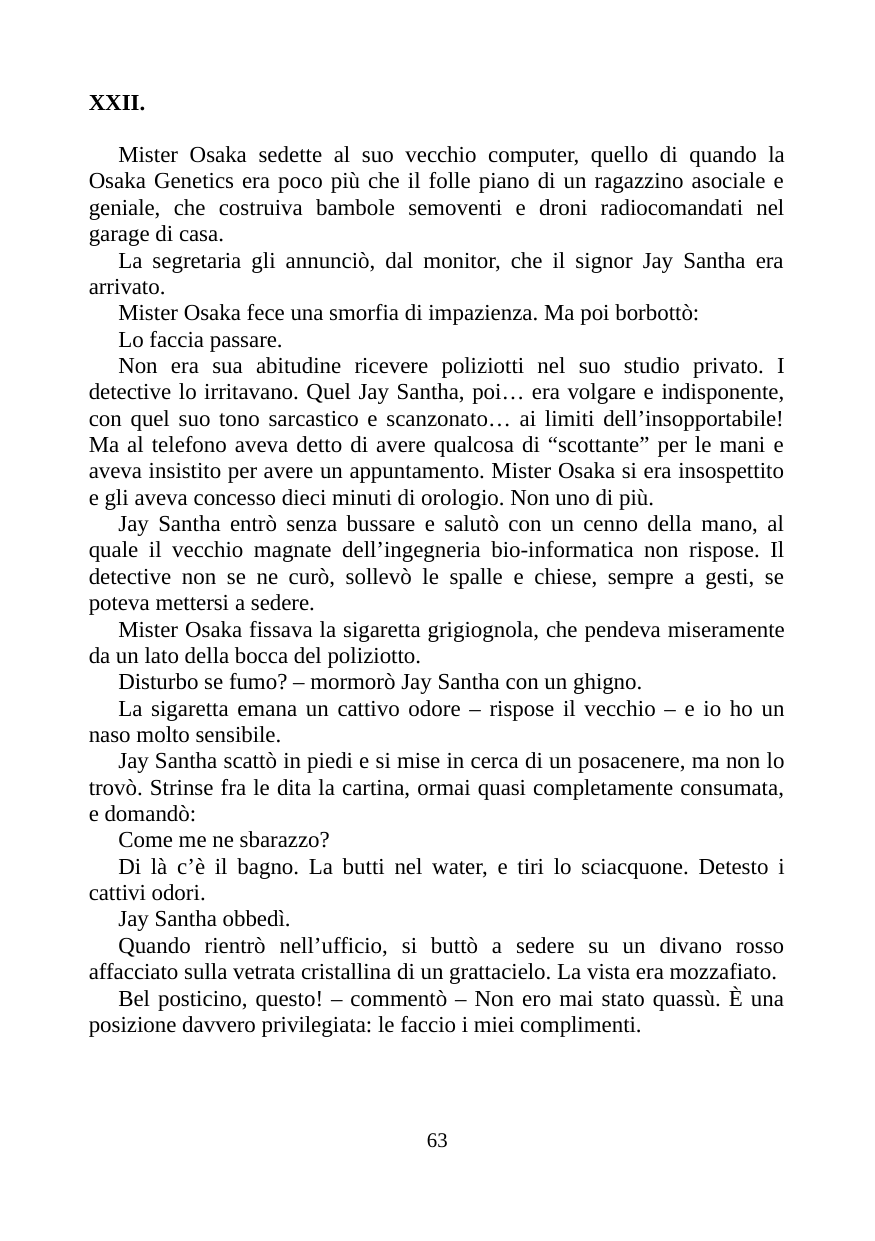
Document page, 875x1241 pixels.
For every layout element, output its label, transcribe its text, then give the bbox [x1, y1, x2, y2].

text Jay Santha scattò in piedi e si mise in cerca di un posacenere, ma non lo trovò. Strinse fra le dita la cartina, ormai quasi completamente consumata, e domandò: [88, 747, 786, 826]
text La sigaretta emana un cattivo odore – rispose il vecchio – e io ho un naso molto sensibile. [88, 695, 786, 747]
text Non era sua abitudine ricevere poliziotti nel suo studio privato. I detective lo irritavano. Quel Jay Santha, poi… era volgare e indisponente, con quel suo tono sarcastico e scanzonato… ai limiti dell’insopportabile! Ma al telefono aveva detto di avere qualcosa di “scottante” per le mani e aveva insistito per avere un appuntamento. Mister Osaka si era insospettito e gli aveva concesso dieci minuti di orologio. Non uno di più. [88, 352, 786, 510]
text Lo faccia passare. [88, 326, 786, 352]
text Quando rientrò nell’ufficio, si buttò a sedere su un divano rosso affacciato sulla vetrata cristallina di un grattacielo. La vista era mozzafiato. [88, 932, 786, 984]
text Mister Osaka fissava la sigaretta grigiognola, che pendeva miseramente da un lato della bocca del poliziotto. [88, 616, 786, 668]
text Disturbo se fumo? – mormorò Jay Santha con un ghigno. [88, 668, 786, 695]
text Mister Osaka fece una smorfia di impazienza. Ma poi borbottò: [88, 299, 786, 326]
text Bel posticino, questo! – commentò – Non ero mai stato quassù. È una posizione davvero privilegiata: le faccio i miei complimenti. [88, 984, 786, 1037]
text Jay Santha obbedì. [88, 906, 786, 932]
text Come me ne sbarazzo? [88, 826, 786, 853]
text Di là c’è il bagno. La butti nel water, e tiri lo sciacquone. Detesto i cattivi odori. [88, 853, 786, 906]
text Jay Santha entrò senza bussare e salutò con un cenno della mano, al quale il vecchio magnate dell’ingegneria bio-informatica non rispose. Il detective non se ne curò, sollevò le spalle e chiese, sempre a gesti, se poteva mettersi a sedere. [88, 510, 786, 616]
text La segretaria gli annunciò, dal monitor, che il signor Jay Santha era arrivato. [88, 247, 786, 299]
text Mister Osaka sedette al suo vecchio computer, quello di quando la Osaka Genetics era poco più che il folle piano di un ragazzino asociale e geniale, che costruiva bambole semoventi e droni radiocomandati nel garage di casa. [88, 141, 786, 247]
subtitle XXII. [88, 88, 786, 115]
